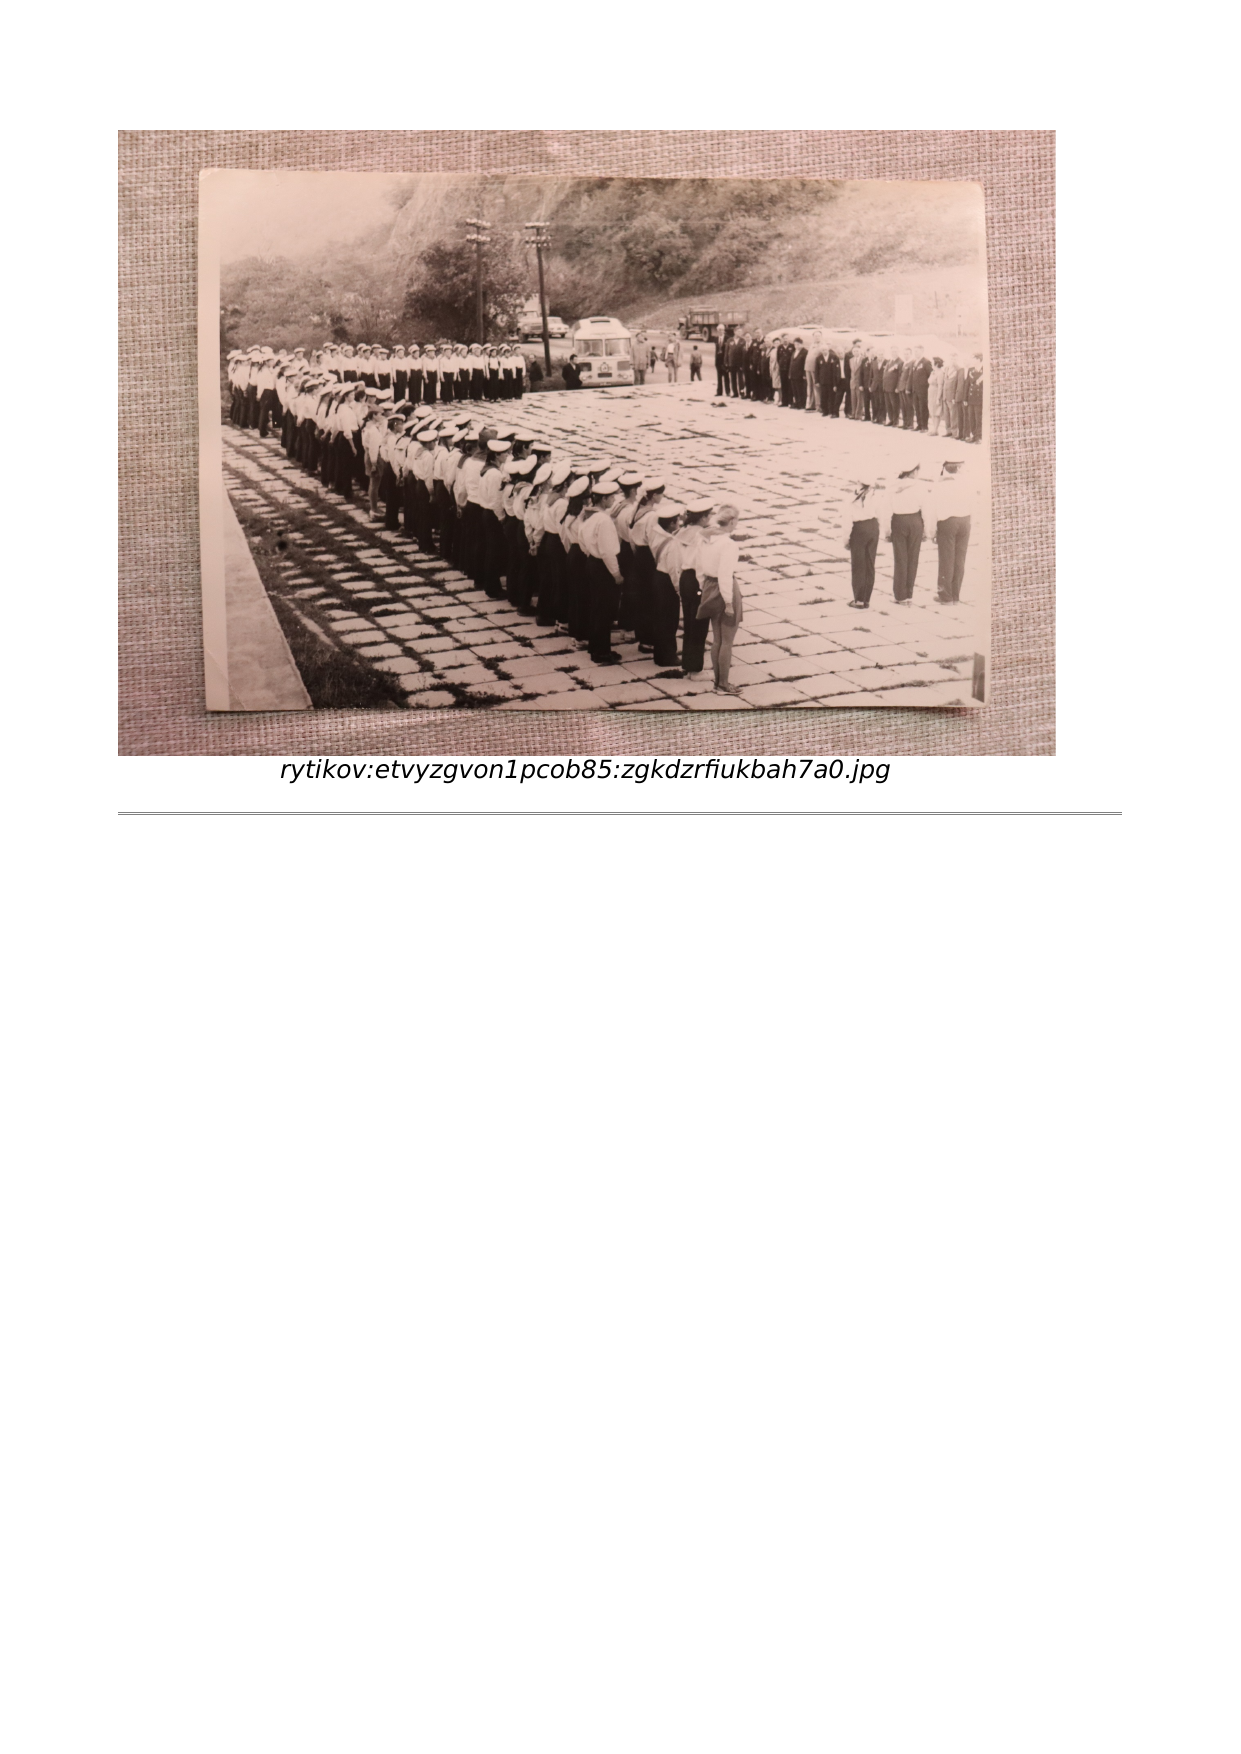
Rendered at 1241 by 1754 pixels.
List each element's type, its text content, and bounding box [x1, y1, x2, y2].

picture [118, 130, 1056, 756]
text rytikov:etvyzgvon1pcob85:zgkdzrfiukbah7a0.jpg [118, 756, 1056, 785]
